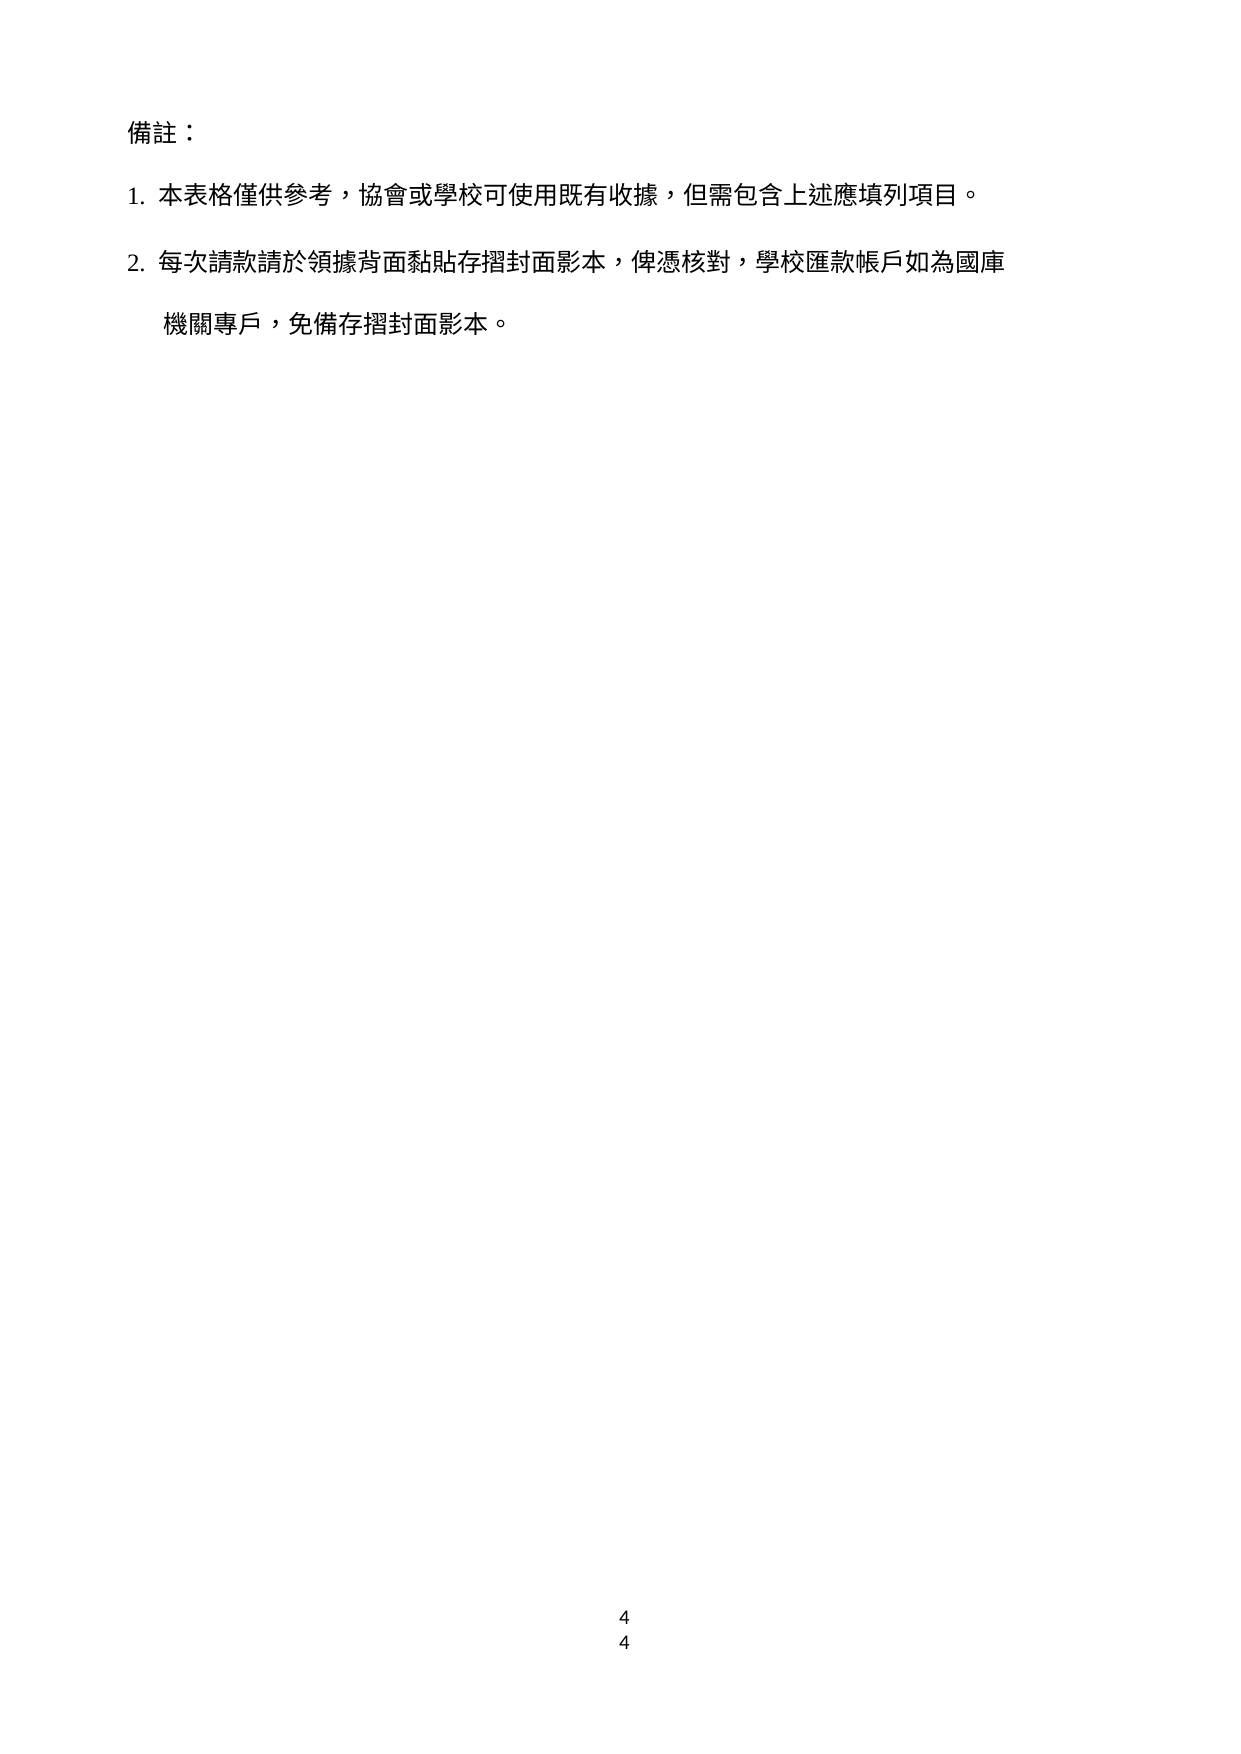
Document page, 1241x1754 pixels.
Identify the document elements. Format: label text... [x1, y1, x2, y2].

text 備註： [127, 89, 1128, 152]
list 本表格僅供參考，協會或學校可使用既有收據，但需包含上述應填列項目。 [127, 152, 1128, 214]
list 每次請款請於領據背面黏貼存摺封面影本，俾憑核對，學校匯款帳戶如為國庫機關專戶，免備存摺封面影本。 [127, 218, 1017, 343]
